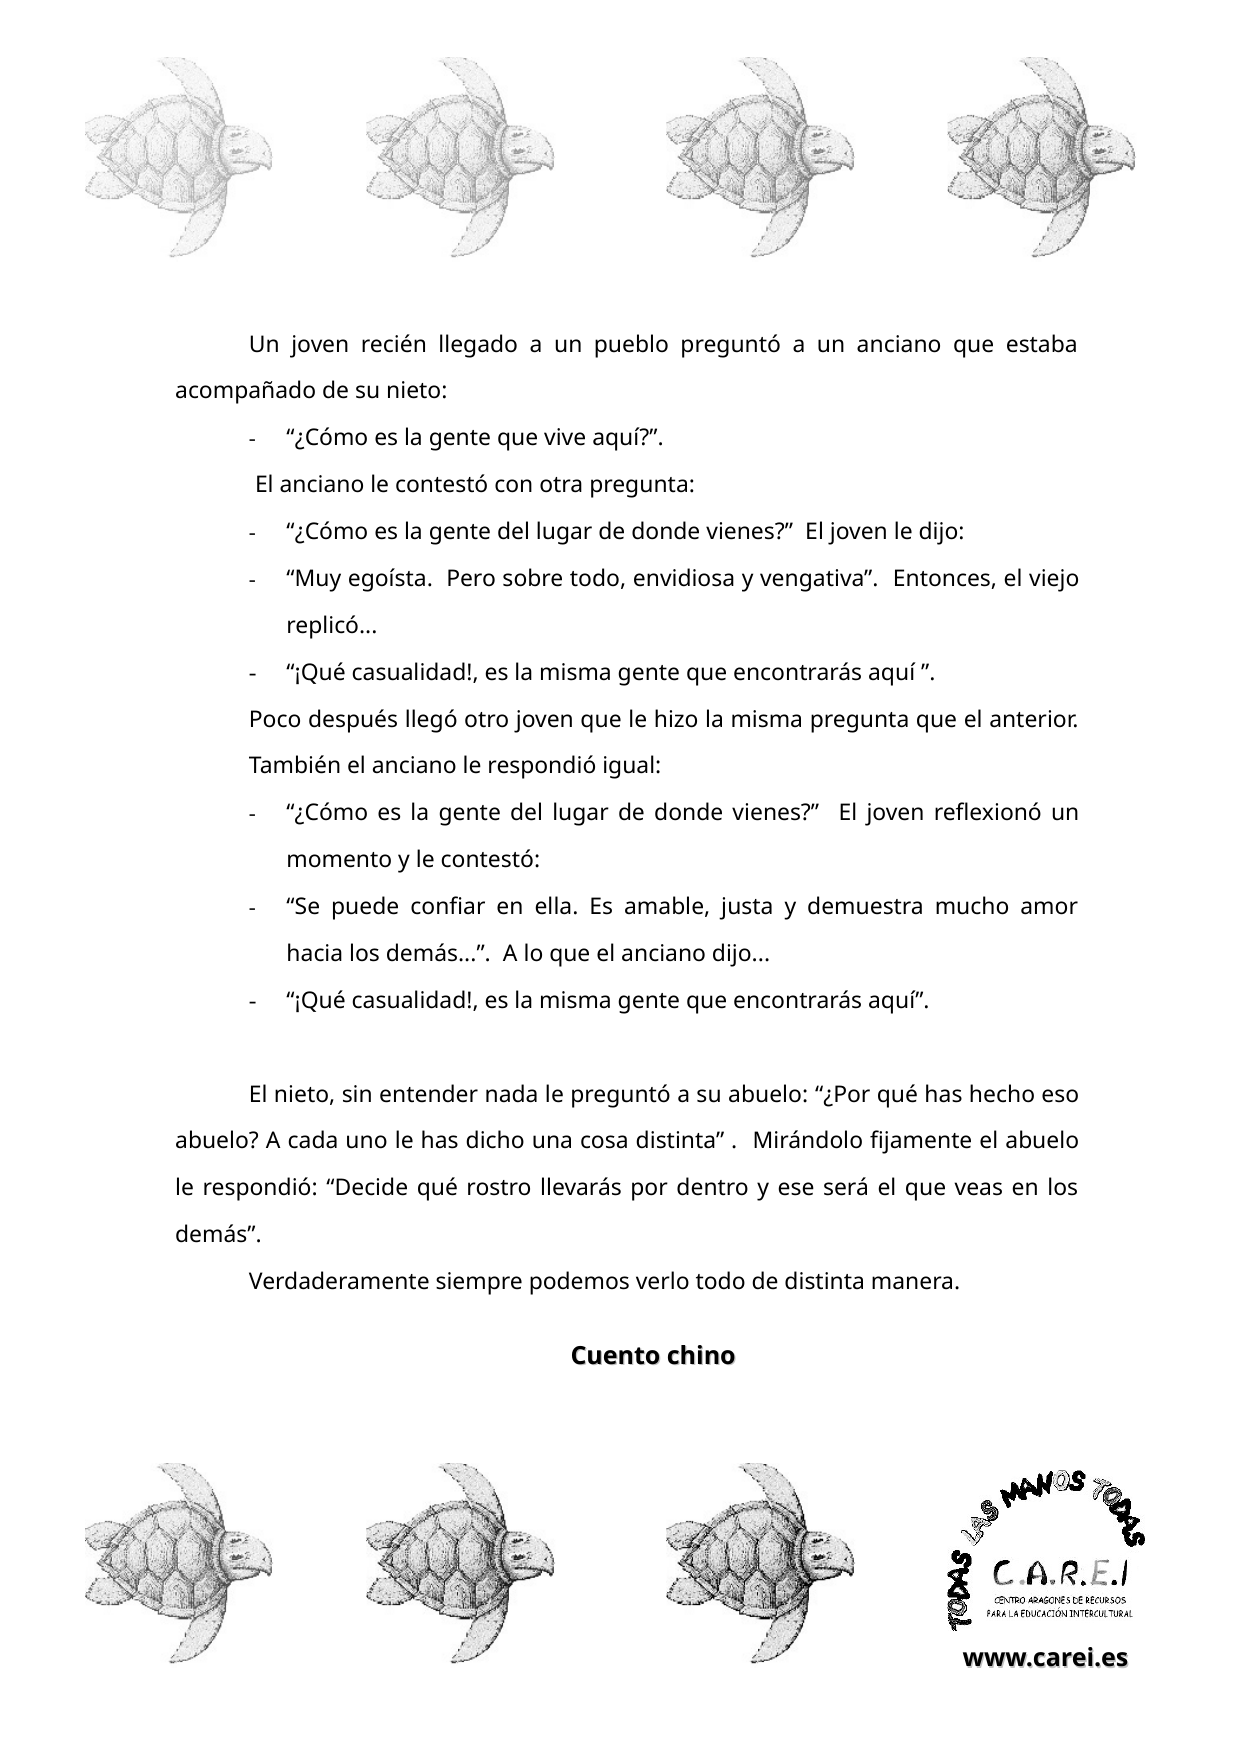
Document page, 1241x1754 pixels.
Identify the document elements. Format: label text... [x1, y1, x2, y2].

text El anciano le contestó con otra pregunta: [249, 468, 1079, 499]
list “¡Qué casualidad!, es la misma gente que encontrarás aquí”. [249, 984, 1079, 1015]
picture [666, 1463, 861, 1668]
text Poco después llegó otro joven que le hizo la misma pregunta que el anterior. También el anciano le respondió igual: [249, 703, 1079, 781]
text El nieto, sin entender nada le preguntó a su abuelo: “¿Por qué has hecho eso abuelo? A cada uno le has dicho una cosa distinta” . Mirándolo fijamente el abuelo le respondió: “Decide qué rostro llevarás por dentro y ese será el que veas en los demás”. [175, 1078, 1079, 1249]
picture [85, 1463, 279, 1668]
picture [947, 57, 1142, 262]
picture [366, 57, 561, 262]
picture [928, 1463, 1168, 1672]
list “¿Cómo es la gente del lugar de donde vienes?” El joven reflexionó un momento y le contestó: [249, 796, 1079, 874]
picture [85, 57, 279, 262]
list “¿Cómo es la gente que vive aquí?”. [249, 421, 1079, 453]
text www.carei.es [962, 1640, 1154, 1674]
text Cuento chino [175, 1337, 1079, 1371]
list “¡Qué casualidad!, es la misma gente que encontrarás aquí ”. [249, 656, 1079, 687]
picture [366, 1463, 561, 1668]
text Un joven recién llegado a un pueblo preguntó a un anciano que estaba acompañado de su nieto: [175, 328, 1079, 406]
text Verdaderamente siempre podemos verlo todo de distinta manera. [175, 1265, 1079, 1296]
list “¿Cómo es la gente del lugar de donde vienes?” El joven le dijo: [249, 515, 1079, 546]
list “Se puede confiar en ella. Es amable, justa y demuestra mucho amor hacia los demás...”. A lo que el anciano dijo... [249, 890, 1079, 968]
list “Muy egoísta. Pero sobre todo, envidiosa y vengativa”. Entonces, el viejo replicó... [249, 562, 1079, 640]
picture [666, 57, 861, 262]
